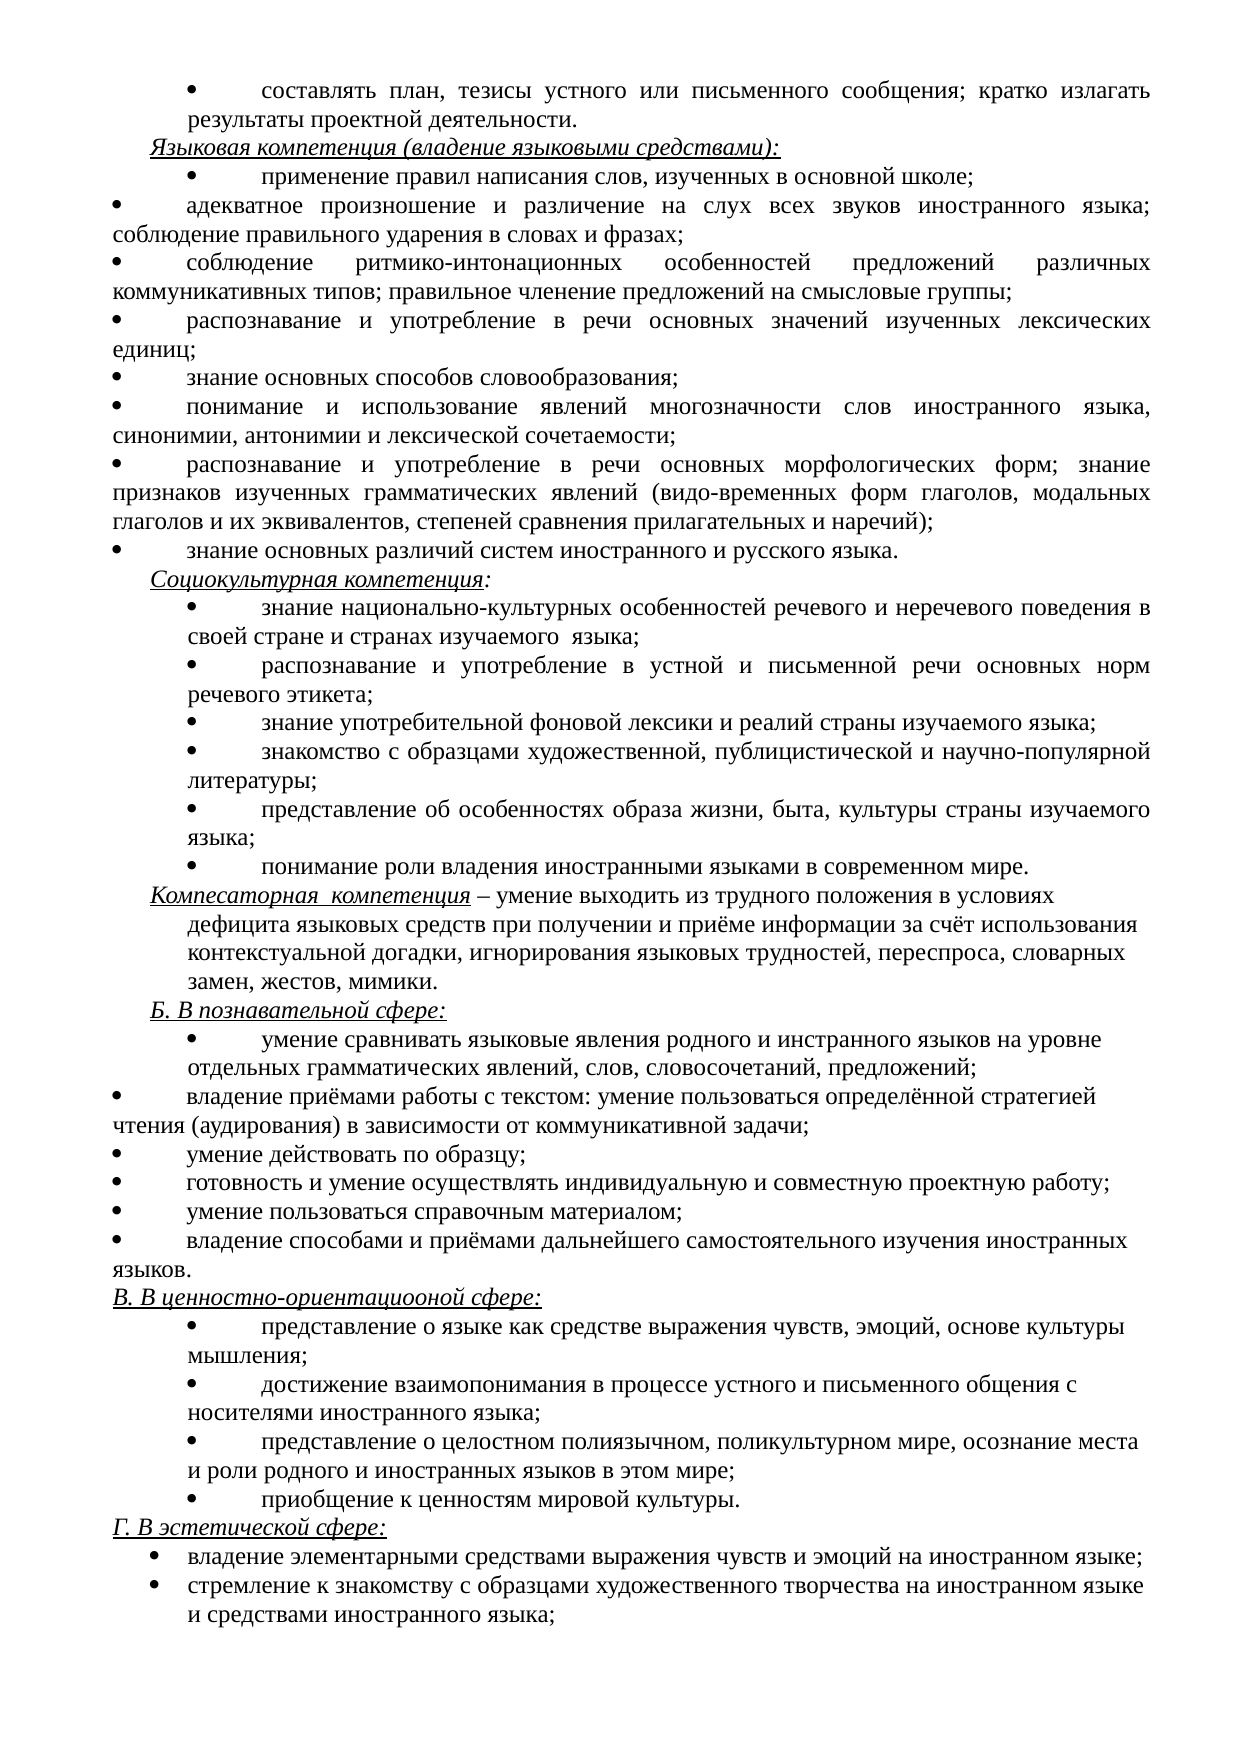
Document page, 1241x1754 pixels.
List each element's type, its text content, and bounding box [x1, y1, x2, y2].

list владение способами и приёмами дальнейшего самостоятельного изучения иностранных языков. [112, 1225, 1152, 1282]
text В. В ценностно-ориентациооной сфере: [112, 1282, 1152, 1311]
list достижение взаимопонимания в процессе устного и письменного общения с носителями иностранного языка; [187, 1369, 1152, 1426]
list знание национально-культурных особенностей речевого и неречевого поведения в своей стране и странах изучаемого языка; [187, 592, 1152, 650]
list умение действовать по образцу; [112, 1139, 1152, 1167]
list знание основных способов словообразования; [112, 362, 1152, 391]
list стремление к знакомству с образцами художественного творчества на иностранном языке и средствами иностранного языка; [150, 1570, 1152, 1627]
text Языковая компетенция (владение языковыми средствами): [150, 132, 1152, 161]
list адекватное произношение и различение на слух всех звуков иностранного языка; соблюдение правильного ударения в словах и фразах; [112, 190, 1152, 247]
text Компесаторная компетенция – умение выходить из трудного положения в условиях дефицита языковых средств при получении и приёме информации за счёт использования контекстуальной догадки, игнорирования языковых трудностей, переспроса, словарных замен, жестов, мимики. [150, 880, 1152, 995]
list владение приёмами работы с текстом: умение пользоваться определённой стратегией чтения (аудирования) в зависимости от коммуникативной задачи; [112, 1081, 1152, 1139]
list применение правил написания слов, изученных в основной школе; [187, 161, 1152, 190]
list понимание роли владения иностранными языками в современном мире. [187, 851, 1152, 880]
list распознавание и употребление в устной и письменной речи основных норм речевого этикета; [187, 650, 1152, 707]
list представление об особенностях образа жизни, быта, культуры страны изучаемого языка; [187, 794, 1152, 851]
list готовность и умение осуществлять индивидуальную и совместную проектную работу; [112, 1167, 1152, 1196]
list составлять план, тезисы устного или письменного сообщения; кратко излагать результаты проектной деятельности. [187, 75, 1152, 132]
list распознавание и употребление в речи основных значений изученных лексических единиц; [112, 305, 1152, 362]
list представление о языке как средстве выражения чувств, эмоций, основе культуры мышления; [187, 1311, 1152, 1369]
list знание основных различий систем иностранного и русского языка. [112, 535, 1152, 564]
list приобщение к ценностям мировой культуры. [187, 1484, 1152, 1512]
list умение сравнивать языковые явления родного и инстранного языков на уровне отдельных грамматических явлений, слов, словосочетаний, предложений; [187, 1024, 1152, 1081]
list умение пользоваться справочным материалом; [112, 1196, 1152, 1225]
list владение элементарными средствами выражения чувств и эмоций на иностранном языке; [150, 1541, 1152, 1570]
list знакомство с образцами художественной, публицистической и научно-популярной литературы; [187, 736, 1152, 794]
list представление о целостном полиязычном, поликультурном мире, осознание места и роли родного и иностранных языков в этом мире; [187, 1426, 1152, 1484]
list соблюдение ритмико-интонационных особенностей предложений различных коммуникативных типов; правильное членение предложений на смысловые группы; [112, 247, 1152, 305]
list распознавание и употребление в речи основных морфологических форм; знание признаков изученных грамматических явлений (видо-временных форм глаголов, модальных глаголов и их эквивалентов, степеней сравнения прилагательных и наречий); [112, 449, 1152, 535]
text Б. В познавательной сфере: [150, 995, 1152, 1024]
text Г. В эстетической сфере: [112, 1512, 1152, 1541]
list понимание и использование явлений многозначности слов иностранного языка, синонимии, антонимии и лексической сочетаемости; [112, 391, 1152, 449]
list знание употребительной фоновой лексики и реалий страны изучаемого языка; [187, 707, 1152, 736]
text Социокультурная компетенция: [150, 564, 1152, 592]
